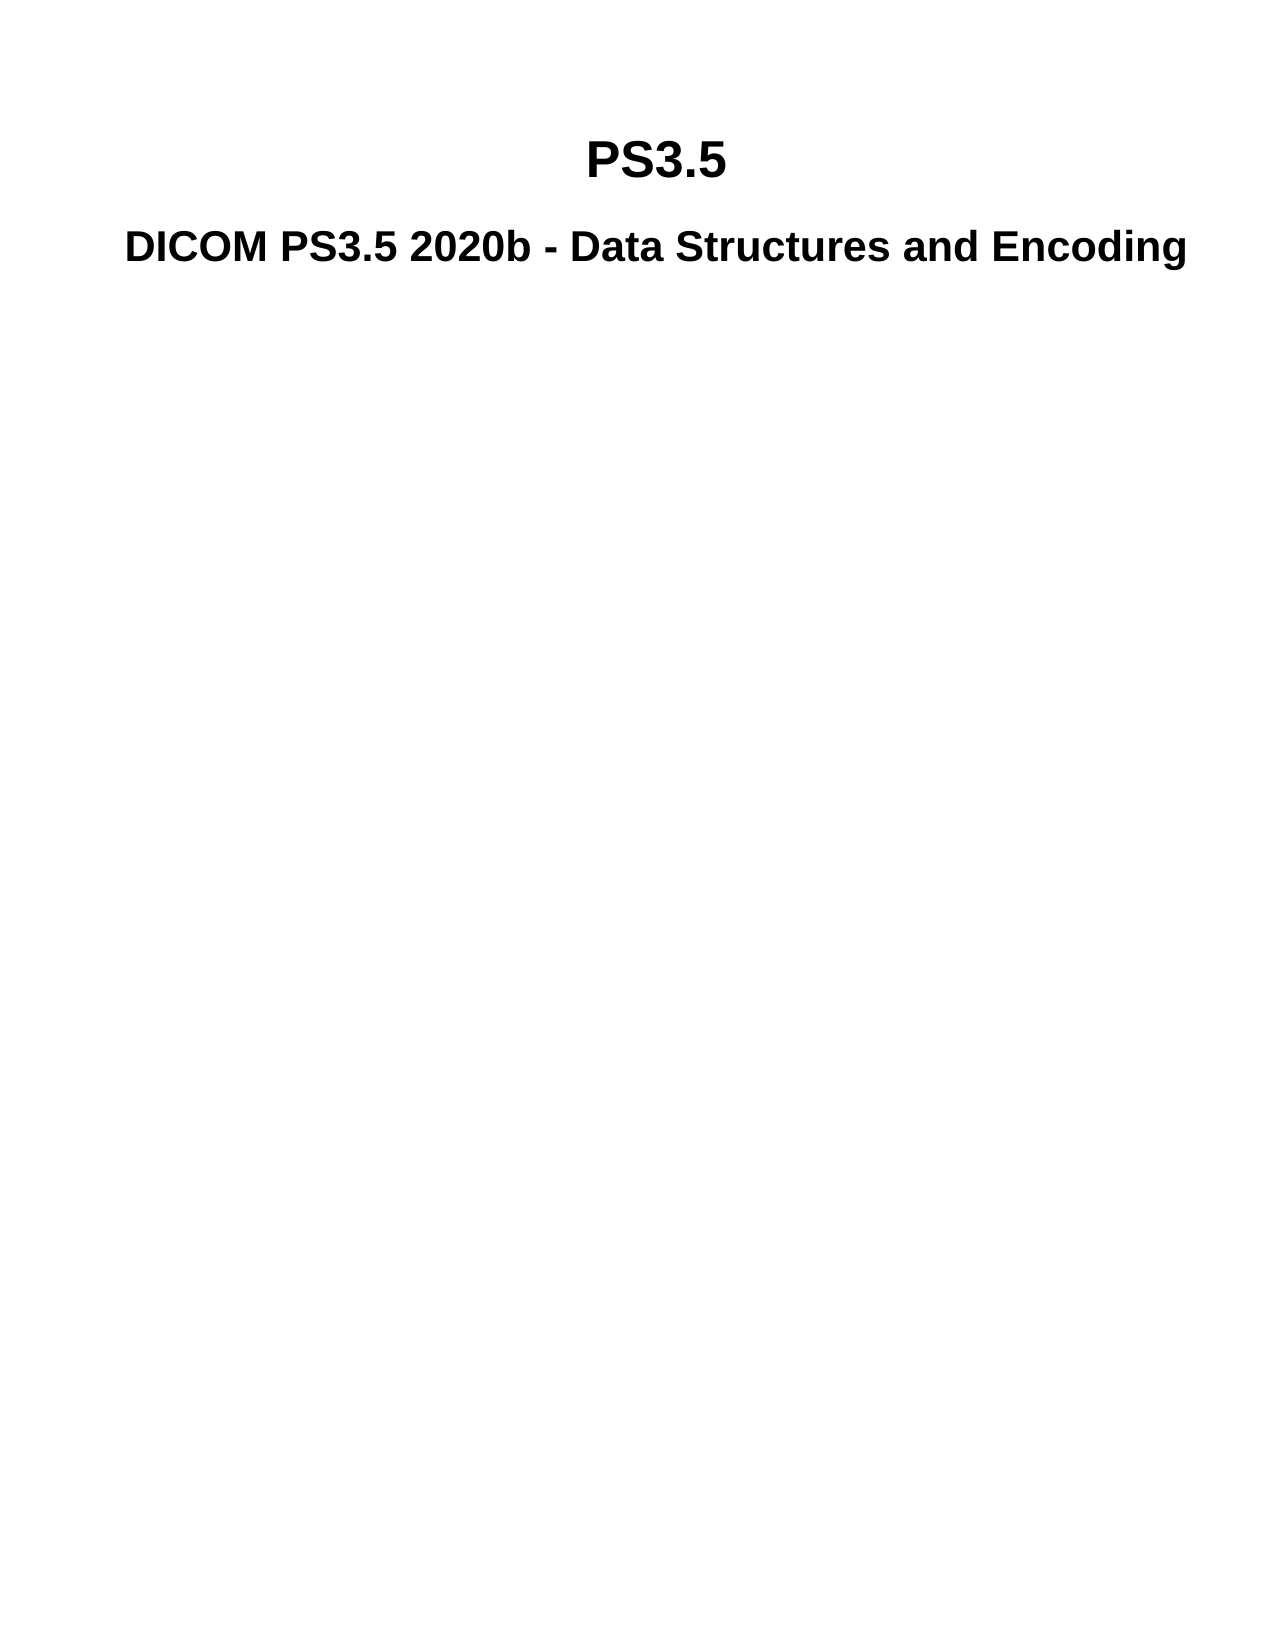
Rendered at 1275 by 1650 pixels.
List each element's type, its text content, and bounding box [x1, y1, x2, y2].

text PS3.5 [112, 129, 1200, 188]
text DICOM PS3.5 2020b - Data Structures and Encoding [112, 221, 1200, 271]
